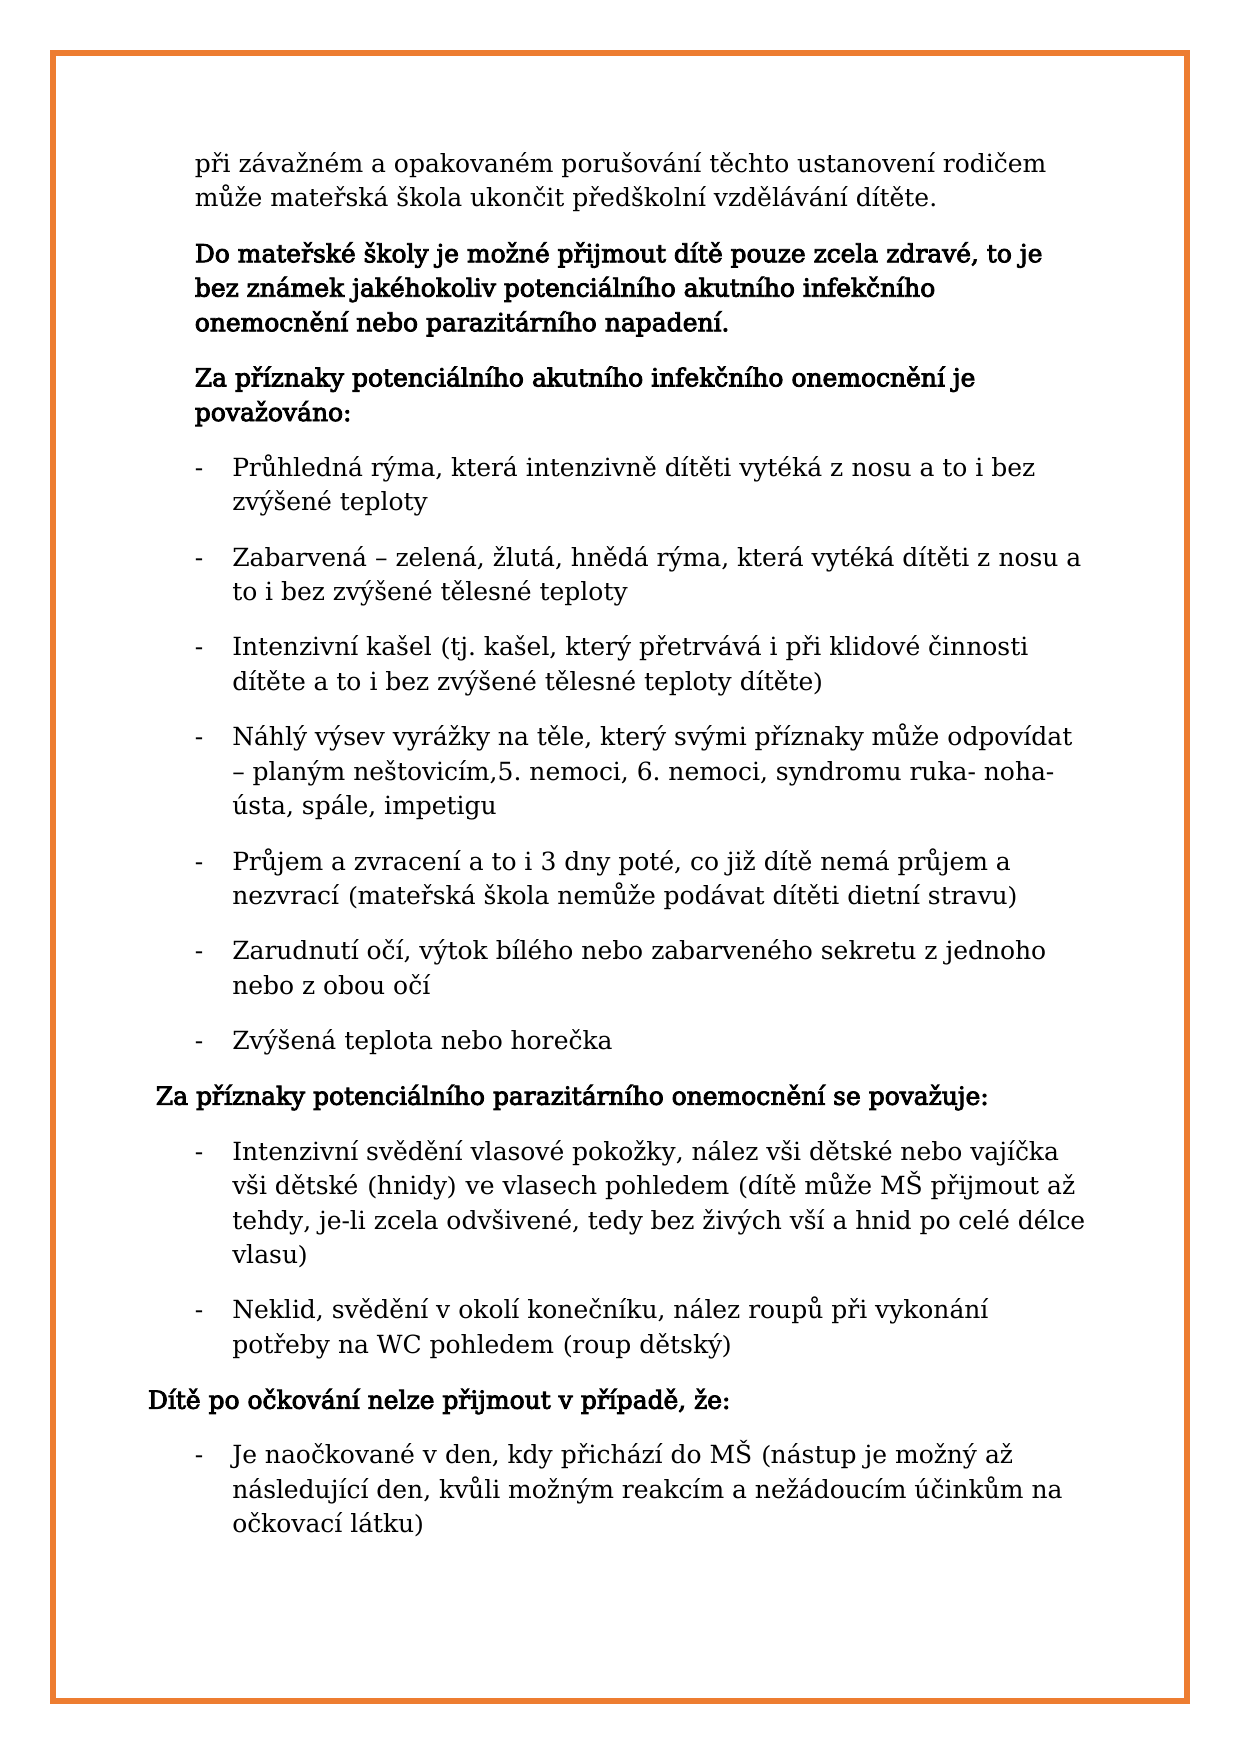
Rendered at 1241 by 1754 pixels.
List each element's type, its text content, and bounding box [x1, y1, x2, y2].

text Za příznaky potenciálního akutního infekčního onemocnění je považováno: [194, 362, 1093, 426]
list Intenzivní kašel (tj. kašel, který přetrvává i při klidové činnosti dítěte a to i bez zvýšené tělesné teploty dítěte) [194, 631, 1093, 696]
text Do mateřské školy je možné přijmout dítě pouze zcela zdravé, to je bez známek jakéhokoliv potenciálního akutního infekčního onemocnění nebo parazitárního napadení. [194, 237, 1093, 336]
list Neklid, svědění v okolí konečníku, nález roupů při vykonání potřeby na WC pohledem (roup dětský) [194, 1294, 1093, 1358]
list Náhlý výsev vyrážky na těle, který svými příznaky může odpovídat – planým neštovicím,5. nemoci, 6. nemoci, syndromu ruka- noha- ústa, spále, impetigu [194, 721, 1093, 820]
list Průjem a zvracení a to i 3 dny poté, co již dítě nemá průjem a nezvrací (mateřská škola nemůže podávat dítěti dietní stravu) [194, 845, 1093, 909]
list Zvýšená teplota nebo horečka [194, 1025, 1093, 1055]
text Dítě po očkování nelze přijmout v případě, že: [148, 1384, 1093, 1414]
list Intenzivní svědění vlasové pokožky, nález vši dětské nebo vajíčka vši dětské (hnidy) ve vlasech pohledem (dítě může MŠ přijmout až tehdy, je-li zcela odvšivené, tedy bez živých vší a hnid po celé délce vlasu) [194, 1135, 1093, 1269]
list Zabarvená – zelená, žlutá, hnědá rýma, která vytéká dítěti z nosu a to i bez zvýšené tělesné teploty [194, 541, 1093, 606]
list Zarudnutí očí, výtok bílého nebo zabarveného sekretu z jednoho nebo z obou očí [194, 935, 1093, 999]
list Průhledná rýma, která intenzivně dítěti vytéká z nosu a to i bez zvýšené teploty [194, 451, 1093, 516]
text Za příznaky potenciálního parazitárního onemocnění se považuje: [148, 1080, 1093, 1110]
text při závažném a opakovaném porušování těchto ustanovení rodičem může mateřská škola ukončit předškolní vzdělávání dítěte. [194, 148, 1093, 212]
list Je naočkované v den, kdy přichází do MŠ (nástup je možný až následující den, kvůli možným reakcím a nežádoucím účinkům na očkovací látku) [194, 1439, 1093, 1538]
